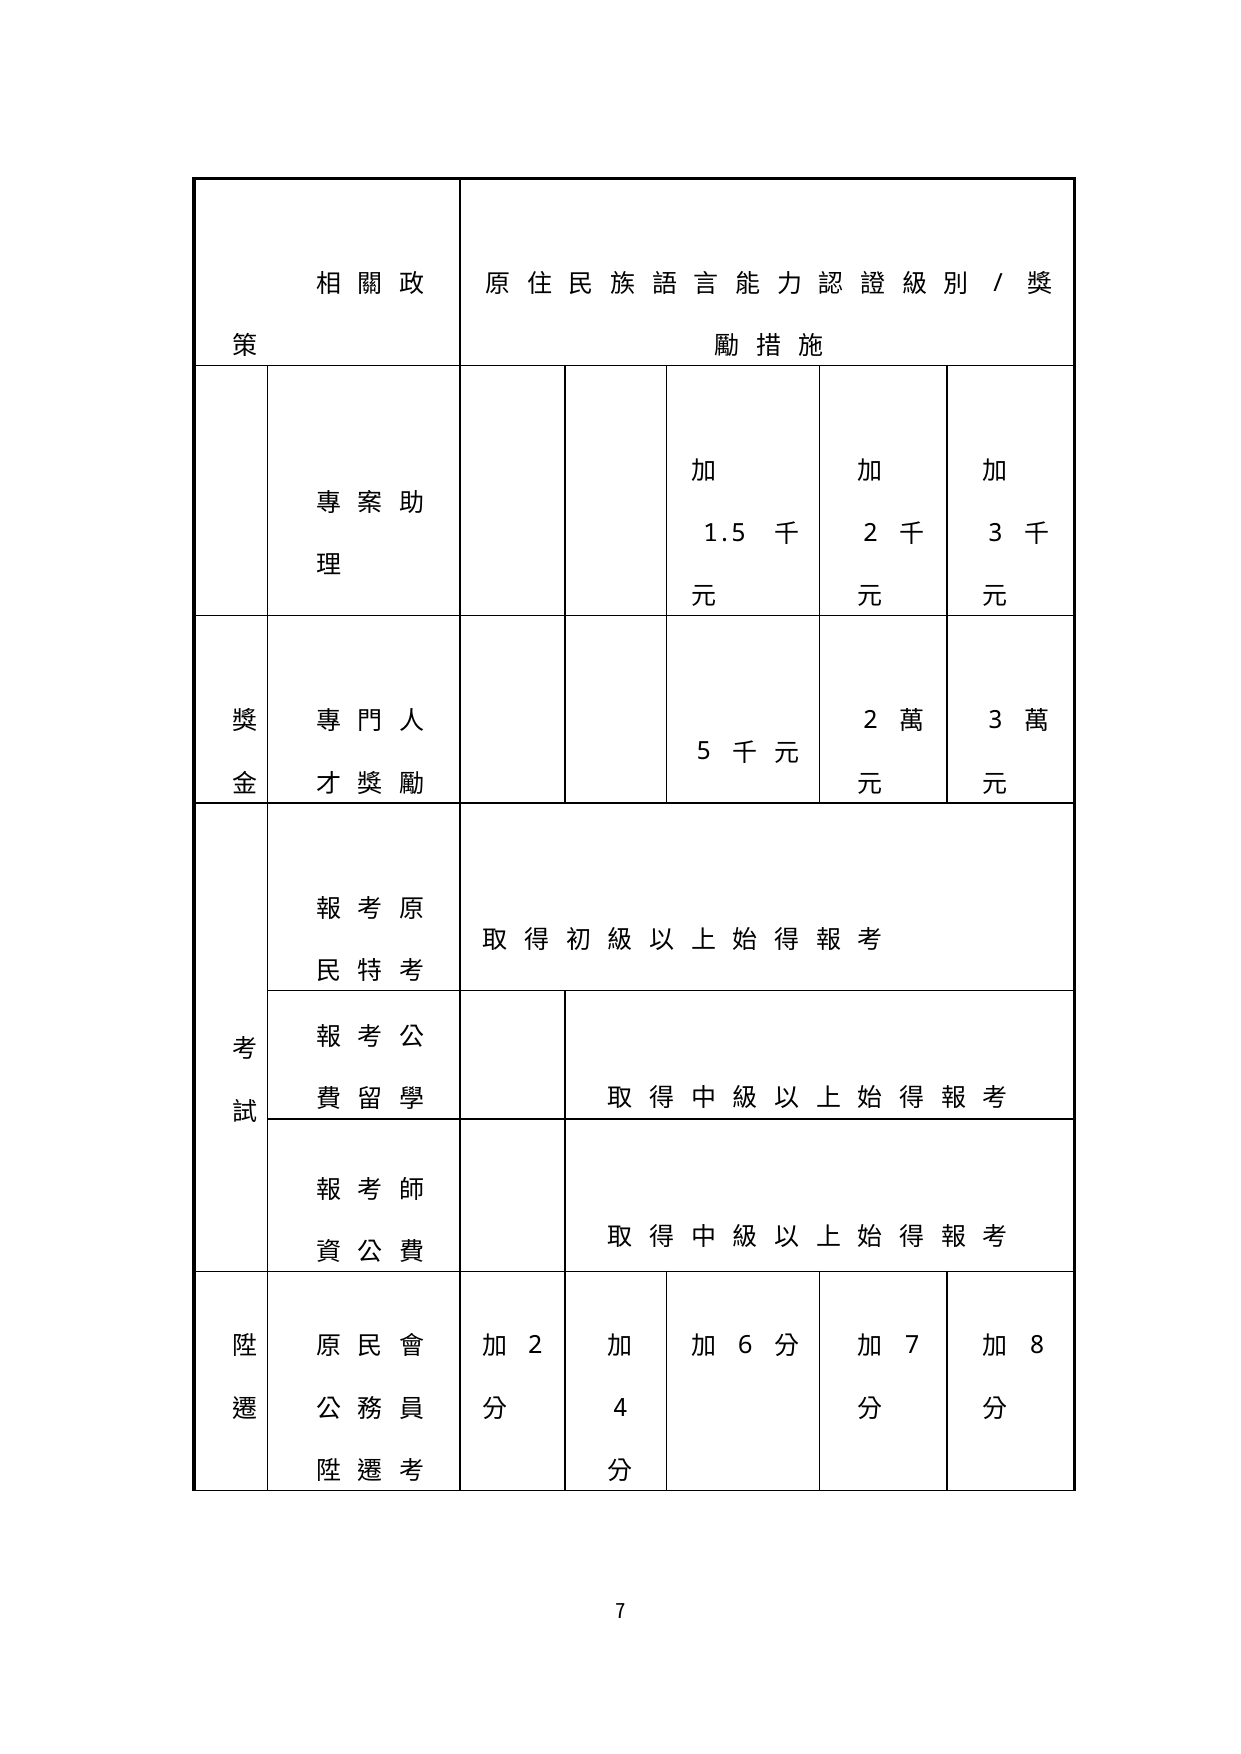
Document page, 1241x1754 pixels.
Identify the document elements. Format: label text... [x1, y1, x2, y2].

table_cell 報考師資公費 [268, 1120, 459, 1271]
table_cell 2萬元 [820, 616, 946, 802]
table_cell 3萬元 [948, 616, 1073, 802]
table_cell [566, 616, 666, 802]
table_cell [461, 616, 564, 802]
table_cell 獎金 [196, 616, 267, 802]
table_cell 專門人才獎勵 [268, 616, 459, 802]
table_cell 加 2千元 [820, 366, 946, 615]
table_header 相關政策 [196, 180, 459, 365]
table_cell 加6分 [667, 1272, 819, 1490]
table_cell 專案助理 [268, 366, 459, 615]
table_cell [461, 366, 564, 615]
table_cell 加 1.5千元 [667, 366, 819, 615]
table_cell 取得中級以上始得報考 [566, 991, 1073, 1118]
table_cell 取得初級以上始得報考 [461, 804, 1073, 990]
table_cell 加2分 [461, 1272, 564, 1490]
table_cell [196, 366, 267, 615]
table_cell 考試 [196, 804, 267, 1271]
table_cell 陞遷 [196, 1272, 267, 1490]
table_cell 報考公費留學 [268, 991, 459, 1118]
table_cell [461, 1120, 564, 1271]
table_cell [566, 366, 666, 615]
table_cell 加8分 [948, 1272, 1073, 1490]
table_cell 5千元 [667, 616, 819, 802]
table_cell 加4分 [566, 1272, 666, 1490]
table_cell [461, 991, 564, 1118]
table_cell 加7分 [820, 1272, 946, 1490]
table_cell 取得中級以上始得報考 [566, 1120, 1073, 1271]
table_header 原住民族語言能力認證級別/獎勵措施 [461, 180, 1073, 365]
table_cell 報考原民特考 [268, 804, 459, 990]
table_cell 加 3千元 [948, 366, 1073, 615]
table_cell 原民會公務員陞遷考 [268, 1272, 459, 1490]
